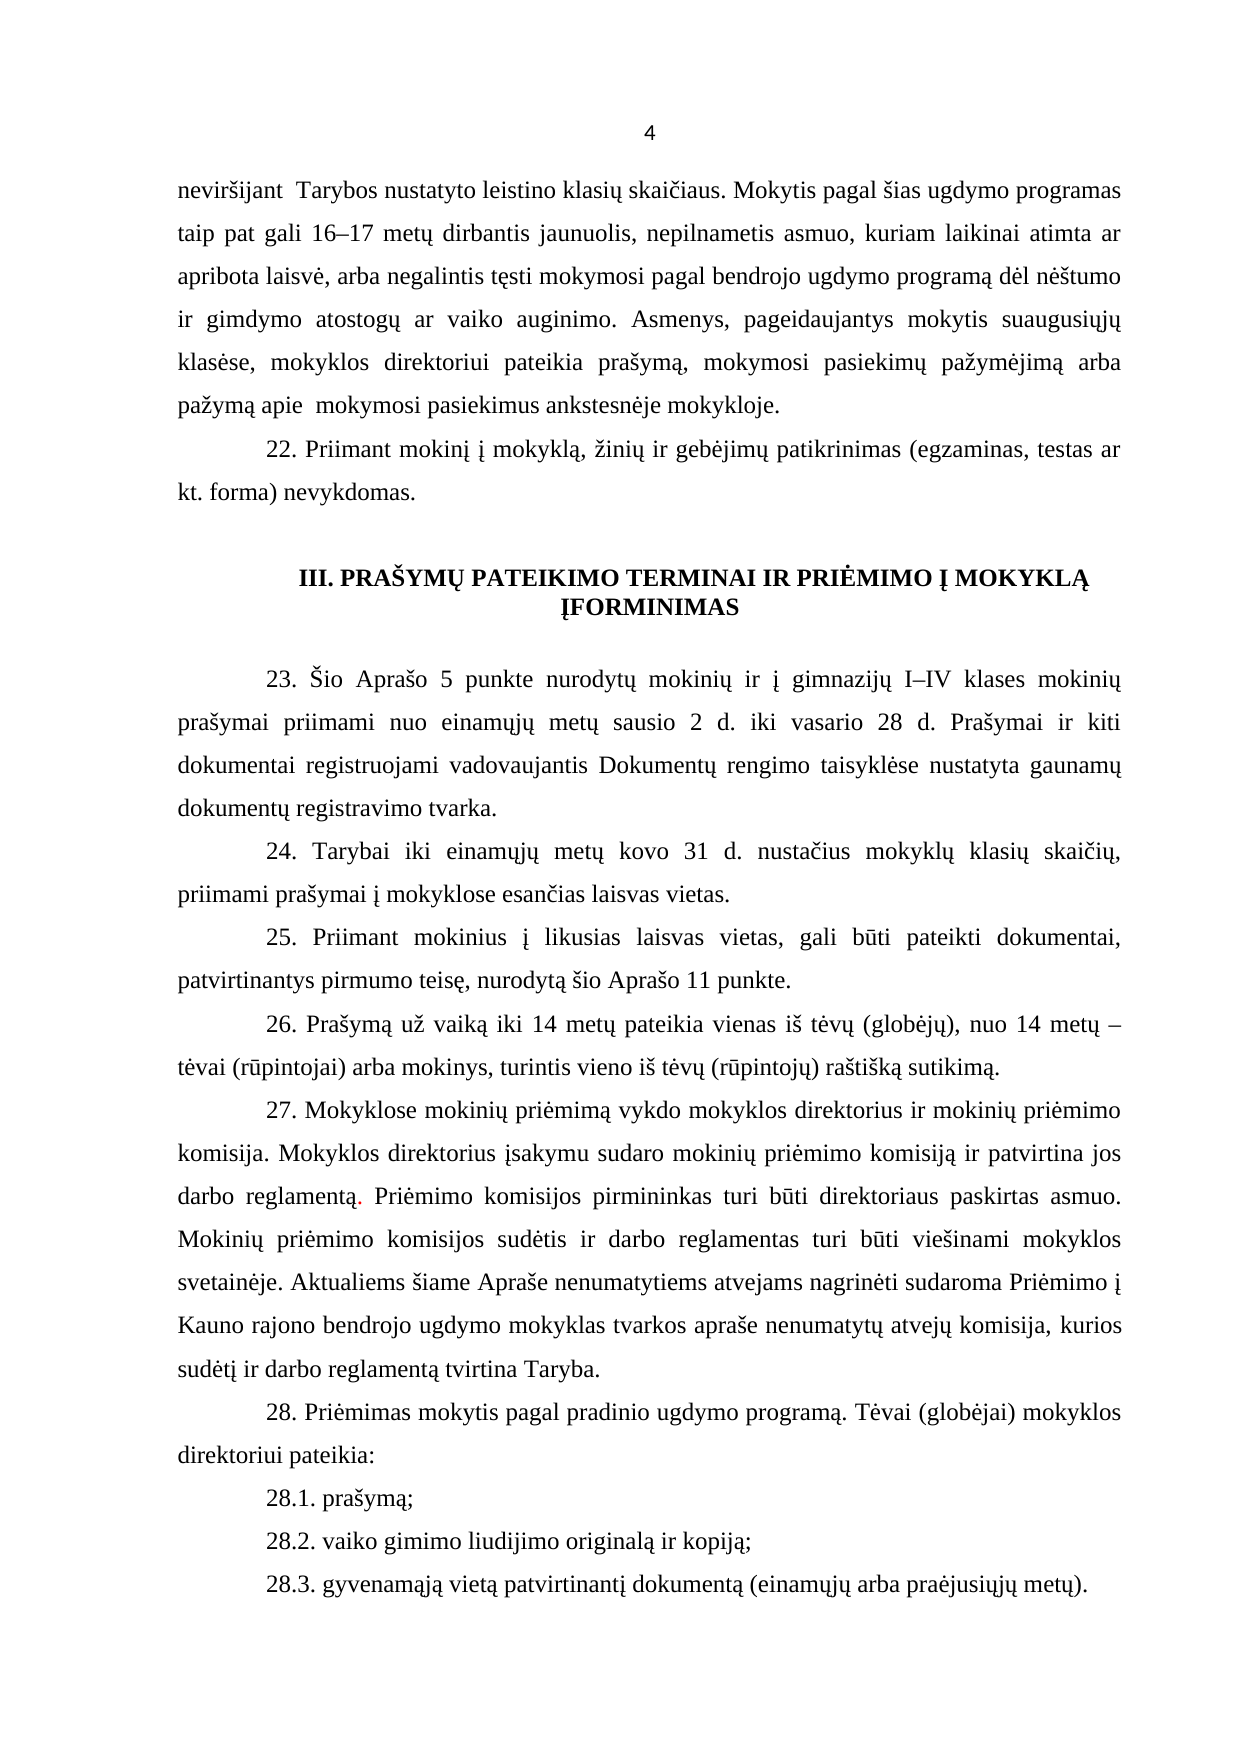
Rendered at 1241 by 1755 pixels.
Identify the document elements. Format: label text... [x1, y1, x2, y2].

text 26. Prašymą už vaiką iki 14 metų pateikia vienas iš tėvų (globėjų), nuo 14 metų – tėvai (rūpintojai) arba mokinys, turintis vieno iš tėvų (rūpintojų) raštišką sutikimą. [177, 1009, 1122, 1081]
text 28.2. vaiko gimimo liudijimo originalą ir kopiją; [177, 1526, 1122, 1555]
text III. PRAŠYMŲ PATEIKIMO TERMINAI IR PRIĖMIMO Į MOKYKLĄ ĮFORMINIMAS [177, 563, 1122, 621]
text neviršijant Tarybos nustatyto leistino klasių skaičiaus. Mokytis pagal šias ugdymo programas taip pat gali 16–17 metų dirbantis jaunuolis, nepilnametis asmuo, kuriam laikinai atimta ar apribota laisvė, arba negalintis tęsti mokymosi pagal bendrojo ugdymo programą dėl nėštumo ir gimdymo atostogų ar vaiko auginimo. Asmenys, pageidaujantys mokytis suaugusiųjų klasėse, mokyklos direktoriui pateikia prašymą, mokymosi pasiekimų pažymėjimą arba pažymą apie mokymosi pasiekimus ankstesnėje mokykloje. [177, 175, 1122, 419]
text 22. Priimant mokinį į mokyklą, žinių ir gebėjimų patikrinimas (egzaminas, testas ar kt. forma) nevykdomas. [177, 434, 1122, 506]
text 28. Priėmimas mokytis pagal pradinio ugdymo programą. Tėvai (globėjai) mokyklos direktoriui pateikia: [177, 1397, 1122, 1469]
text 28.1. prašymą; [177, 1483, 1122, 1512]
text 23. Šio Aprašo 5 punkte nurodytų mokinių ir į gimnazijų I–IV klases mokinių prašymai priimami nuo einamųjų metų sausio 2 d. iki vasario 28 d. Prašymai ir kiti dokumentai registruojami vadovaujantis Dokumentų rengimo taisyklėse nustatyta gaunamų dokumentų registravimo tvarka. [177, 664, 1122, 822]
text 24. Tarybai iki einamųjų metų kovo 31 d. nustačius mokyklų klasių skaičių, priimami prašymai į mokyklose esančias laisvas vietas. [177, 836, 1122, 908]
text 25. Priimant mokinius į likusias laisvas vietas, gali būti pateikti dokumentai, patvirtinantys pirmumo teisę, nurodytą šio Aprašo 11 punkte. [177, 922, 1122, 994]
text 28.3. gyvenamąją vietą patvirtinantį dokumentą (einamųjų arba praėjusiųjų metų). [177, 1569, 1122, 1598]
text 27. Mokyklose mokinių priėmimą vykdo mokyklos direktorius ir mokinių priėmimo komisija. Mokyklos direktorius įsakymu sudaro mokinių priėmimo komisiją ir patvirtina jos darbo reglamentą. Priėmimo komisijos pirmininkas turi būti direktoriaus paskirtas asmuo. Mokinių priėmimo komisijos sudėtis ir darbo reglamentas turi būti viešinami mokyklos svetainėje. Aktualiems šiame Apraše nenumatytiems atvejams nagrinėti sudaroma Priėmimo į Kauno rajono bendrojo ugdymo mokyklas tvarkos apraše nenumatytų atvejų komisija, kurios sudėtį ir darbo reglamentą tvirtina Taryba. [177, 1095, 1122, 1382]
